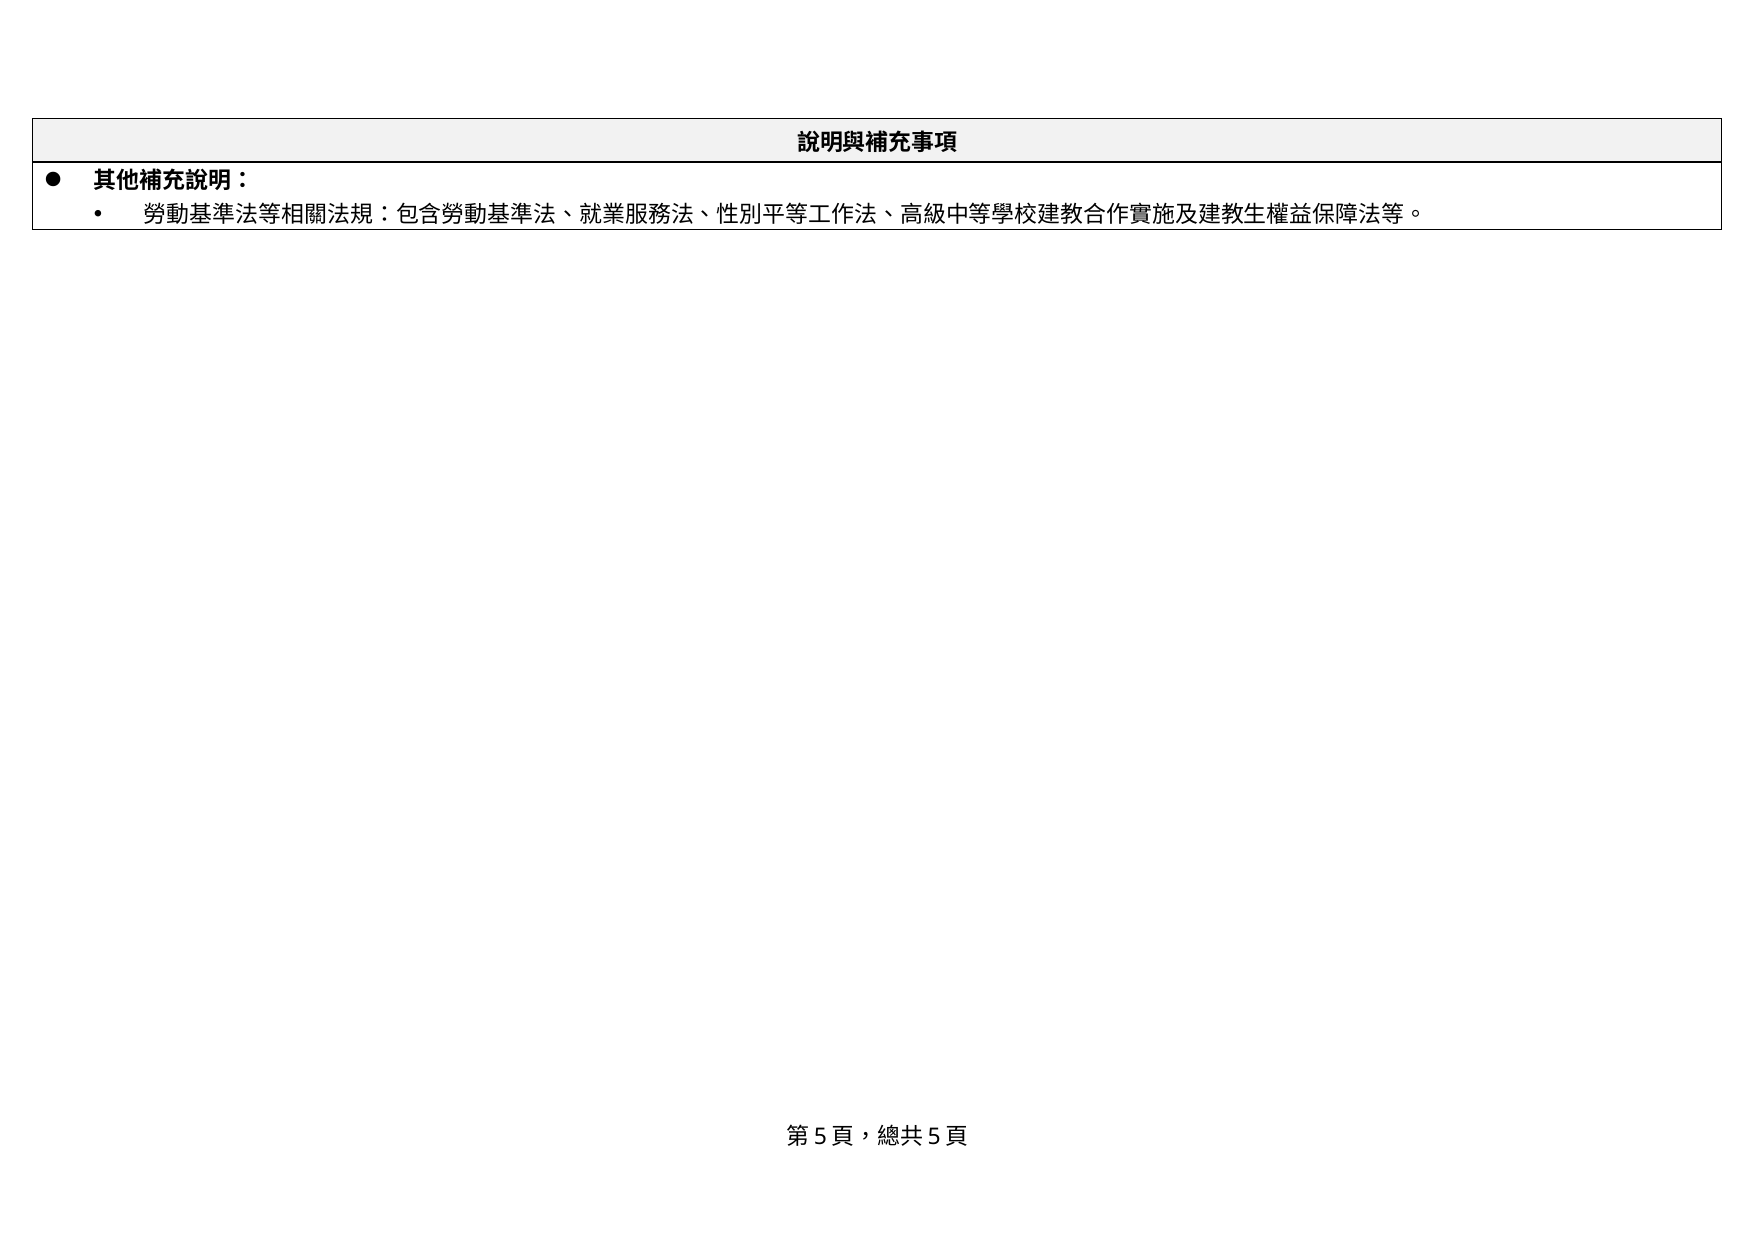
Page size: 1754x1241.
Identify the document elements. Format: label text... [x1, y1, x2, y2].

table_header 說明與補充事項 [33, 119, 1721, 161]
table_cell 建議擔任此職類／職業之學歷／經驗／或能力條件： 對餐飲服務管理有興趣，且具2年以上門市服務相關經驗者，能配合集團區域輪調者尤佳。 供膳人員健康檢查合格證明文件。 其他補充說明： 勞動基準法等相關法規：包含勞動基準法、就業服務法、性別平等工作法、高級中等學校建教合作實施及建教生權益保障法等。 [33, 163, 1721, 229]
